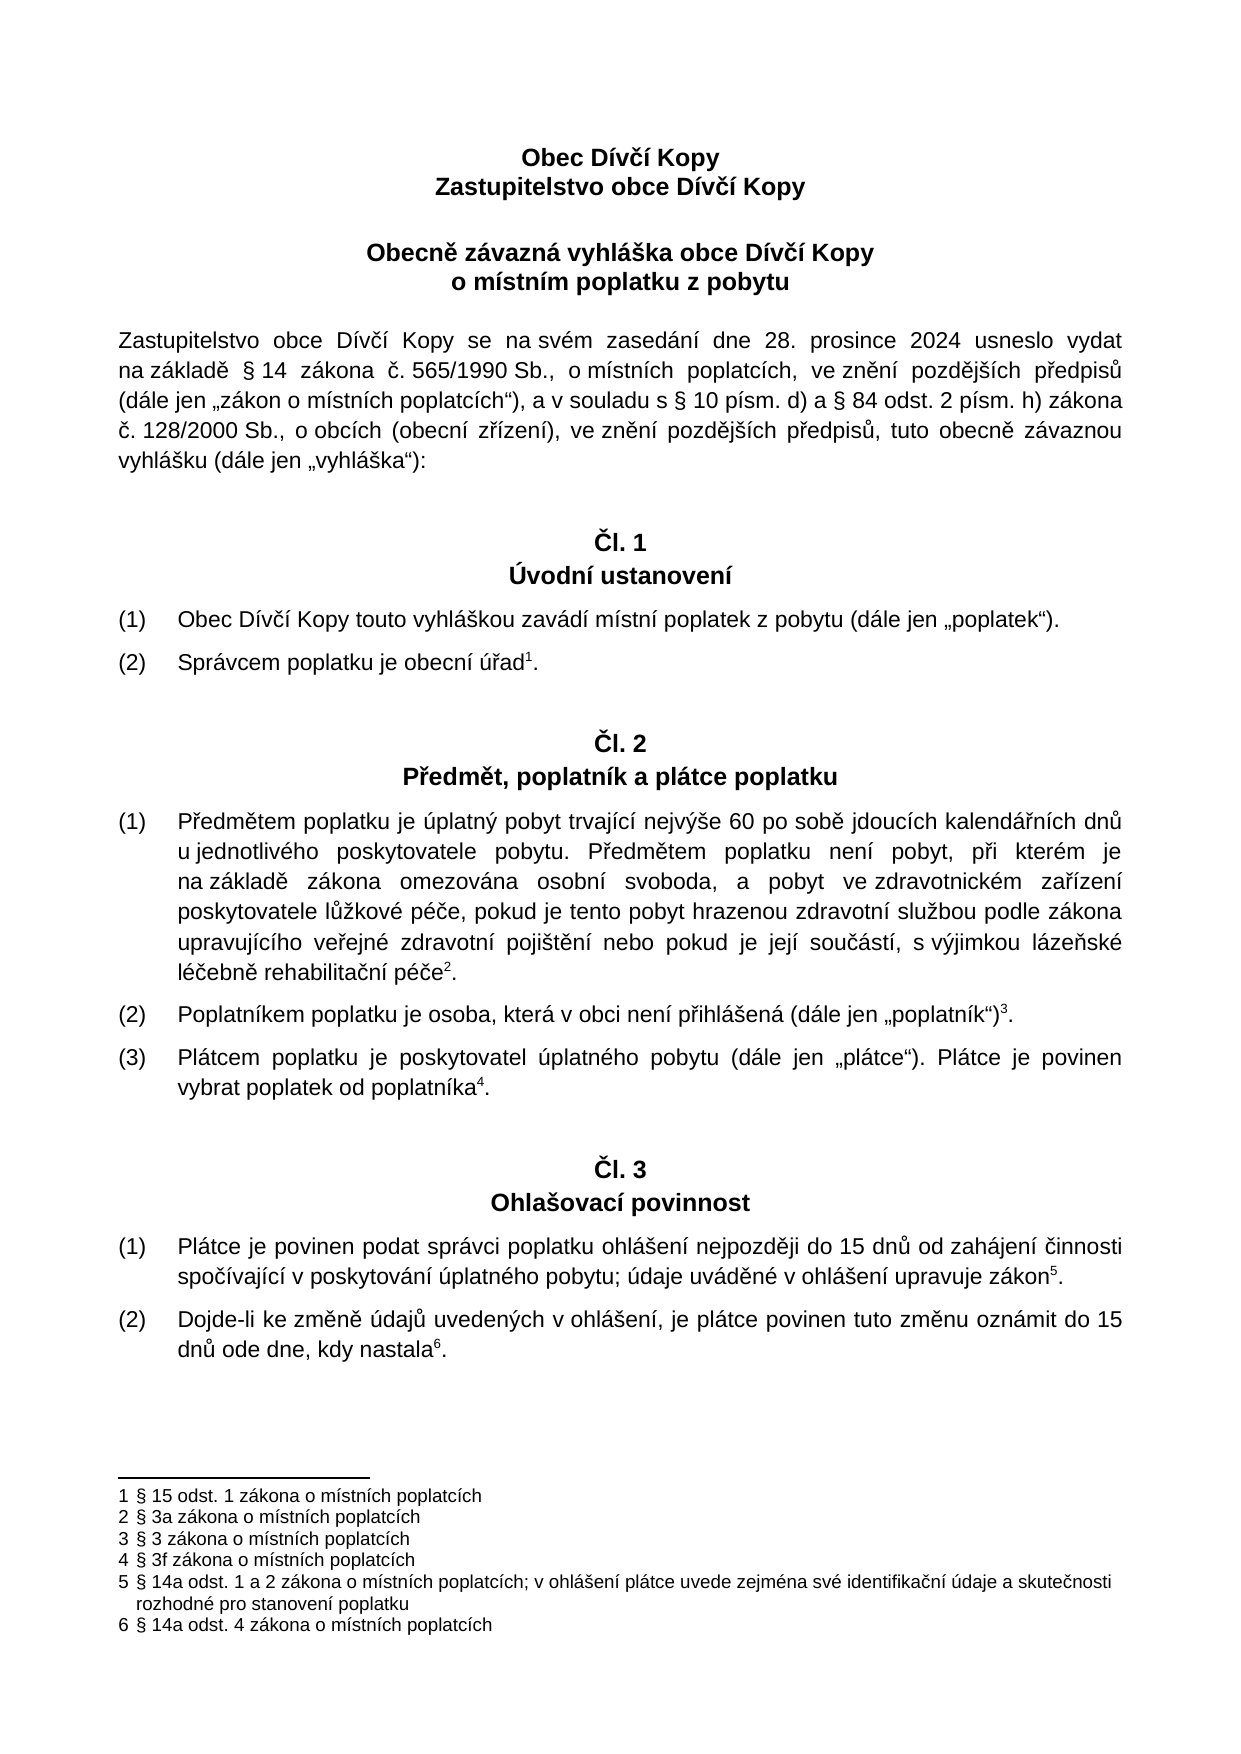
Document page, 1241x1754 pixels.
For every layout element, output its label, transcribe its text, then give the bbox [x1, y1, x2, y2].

list Předmětem poplatku je úplatný pobyt trvající nejvýše 60 po sobě jdoucích kalendářních dnů u jednotlivého poskytovatele pobytu. Předmětem poplatku není pobyt, při kterém je na základě zákona omezována osobní svoboda, a pobyt ve zdravotnickém zařízení poskytovatele lůžkové péče, pokud je tento pobyt hrazenou zdravotní službou podle zákona upravujícího veřejné zdravotní pojištění nebo pokud je její součástí, s výjimkou lázeňské léčebně rehabilitační péče. [118, 808, 1122, 985]
list § 3a zákona o místních poplatcích [118, 1506, 1122, 1528]
title Obec Dívčí Kopy Zastupitelstvo obce Dívčí Kopy [118, 143, 1122, 201]
subtitle Čl. 3 Ohlašovací povinnost [118, 1154, 1122, 1216]
list Plátcem poplatku je poskytovatel úplatného pobytu (dále jen „plátce“). Plátce je povinen vybrat poplatek od poplatníka. [118, 1044, 1122, 1101]
list § 15 odst. 1 zákona o místních poplatcích [118, 1484, 1122, 1506]
list Obec Dívčí Kopy touto vyhláškou zavádí místní poplatek z pobytu (dále jen „poplatek“). [118, 606, 1122, 633]
list § 14a odst. 4 zákona o místních poplatcích [118, 1614, 1122, 1635]
list § 14a odst. 1 a 2 zákona o místních poplatcích; v ohlášení plátce uvede zejména své identifikační údaje a skutečnosti rozhodné pro stanovení poplatku [118, 1571, 1122, 1614]
list Poplatníkem poplatku je osoba, která v obci není přihlášená (dále jen „poplatník“). [118, 1001, 1122, 1028]
text Zastupitelstvo obce Dívčí Kopy se na svém zasedání dne 28. prosince 2024 usneslo vydat na základě § 14 zákona č. 565/1990 Sb., o místních poplatcích, ve znění pozdějších předpisů (dále jen „zákon o místních poplatcích“), a v souladu s § 10 písm. d) a § 84 odst. 2 písm. h) zákona č. 128/2000 Sb., o obcích (obecní zřízení), ve znění pozdějších předpisů, tuto obecně závaznou vyhlášku (dále jen „vyhláška“): [118, 327, 1122, 474]
list Správcem poplatku je obecní úřad. [118, 649, 1122, 675]
list Plátce je povinen podat správci poplatku ohlášení nejpozději do 15 dnů od zahájení činnosti spočívající v poskytování úplatného pobytu; údaje uváděné v ohlášení upravuje zákon. [118, 1233, 1122, 1290]
list § 3f zákona o místních poplatcích [118, 1549, 1122, 1571]
subtitle Čl. 1 Úvodní ustanovení [118, 528, 1122, 589]
subtitle Obecně závazná vyhláška obce Dívčí Kopy o místním poplatku z pobytu [118, 238, 1122, 295]
list § 3 zákona o místních poplatcích [118, 1528, 1122, 1549]
list Dojde-li ke změně údajů uvedených v ohlášení, je plátce povinen tuto změnu oznámit do 15 dnů ode dne, kdy nastala. [118, 1306, 1122, 1363]
subtitle Čl. 2 Předmět, poplatník a plátce poplatku [118, 729, 1122, 791]
